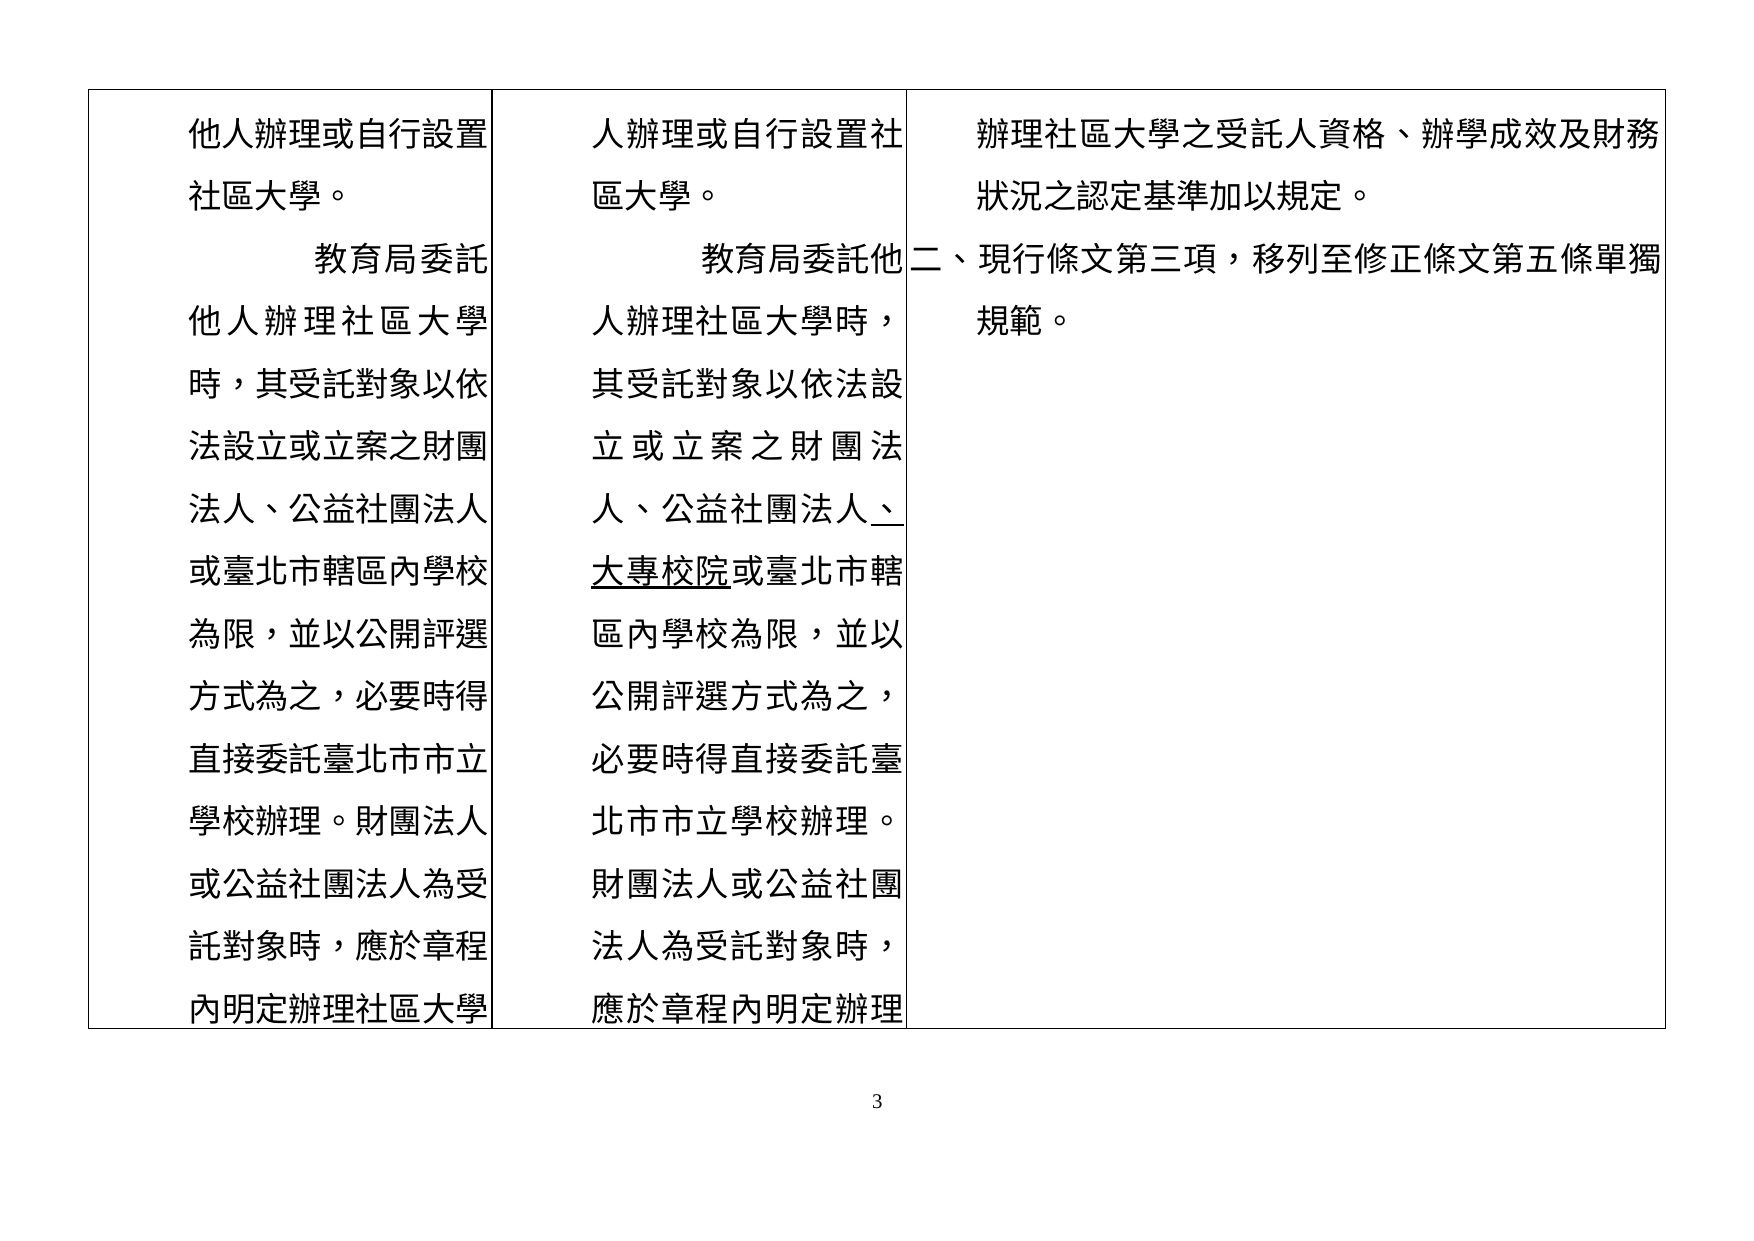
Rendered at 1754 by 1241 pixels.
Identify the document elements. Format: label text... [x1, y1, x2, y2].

table_cell 人辦理或自行設置社區大學。 教育局委託他人辦理社區大學時，其受託對象以依法設立或立案之財團法人、公益社團法人、大專校院或臺北市轄區內學校為限，並以公開評選方式為之，必要時得直接委託臺北市市立學校辦理。財團法人或公益社團法人為受託對象時，應於章程內明定辦理 [493, 90, 906, 1028]
table_cell 辦理社區大學之受託人資格、辦學成效及財務狀況之認定基準加以規定。 二、現行條文第三項，移列至修正條文第五條單獨規範。 [907, 90, 1665, 1028]
table_cell 他人辦理或自行設置社區大學。 教育局委託他人辦理社區大學時，其受託對象以依法設立或立案之財團法人、公益社團法人或臺北市轄區內學校為限，並以公開評選方式為之，必要時得直接委託臺北市市立學校辦理。財團法人或公益社團法人為受託對象時，應於章程內明定辦理社區大學 [89, 90, 491, 1028]
